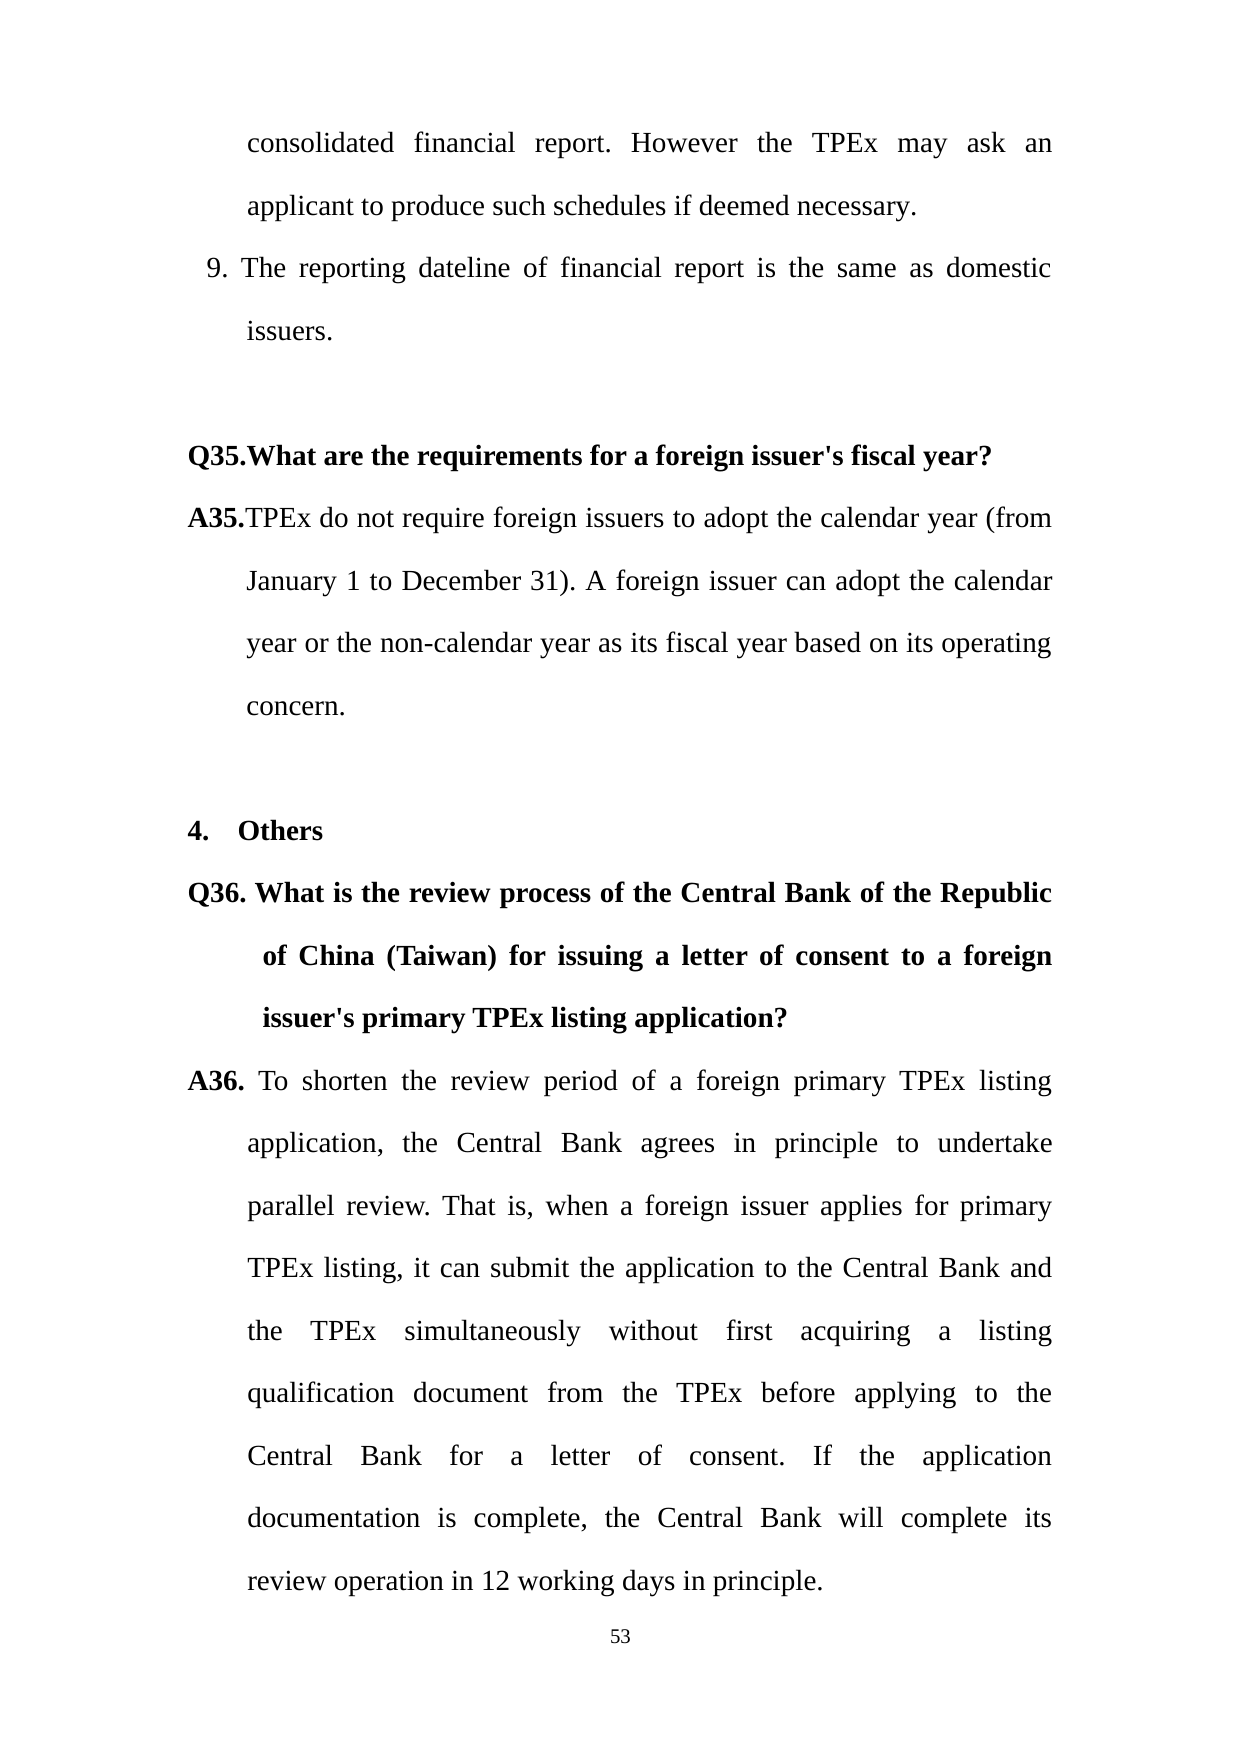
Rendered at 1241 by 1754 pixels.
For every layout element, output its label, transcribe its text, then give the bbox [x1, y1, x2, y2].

text consolidated financial report. However the TPEx may ask an applicant to produce such schedules if deemed necessary. [219, 100, 1053, 225]
text A35.TPEx do not require foreign issuers to adopt the calendar year (from January 1 to December 31). A foreign issuer can adopt the calendar year or the non-calendar year as its fiscal year based on its operating concern. [187, 475, 1053, 725]
text Q36. What is the review process of the Central Bank of the Republic of China (Taiwan) for issuing a letter of consent to a foreign issuer's primary TPEx listing application? [187, 850, 1053, 1038]
list Others [187, 788, 1053, 850]
text 9. The reporting dateline of financial report is the same as domestic issuers. [206, 225, 1053, 350]
text A36. To shorten the review period of a foreign primary TPEx listing application, the Central Bank agrees in principle to undertake parallel review. That is, when a foreign issuer applies for primary TPEx listing, it can submit the application to the Central Bank and the TPEx simultaneously without first acquiring a listing qualification document from the TPEx before applying to the Central Bank for a letter of consent. If the application documentation is complete, the Central Bank will complete its review operation in 12 working days in principle. [187, 1038, 1053, 1600]
text Q35.What are the requirements for a foreign issuer's fiscal year? [187, 413, 1053, 475]
